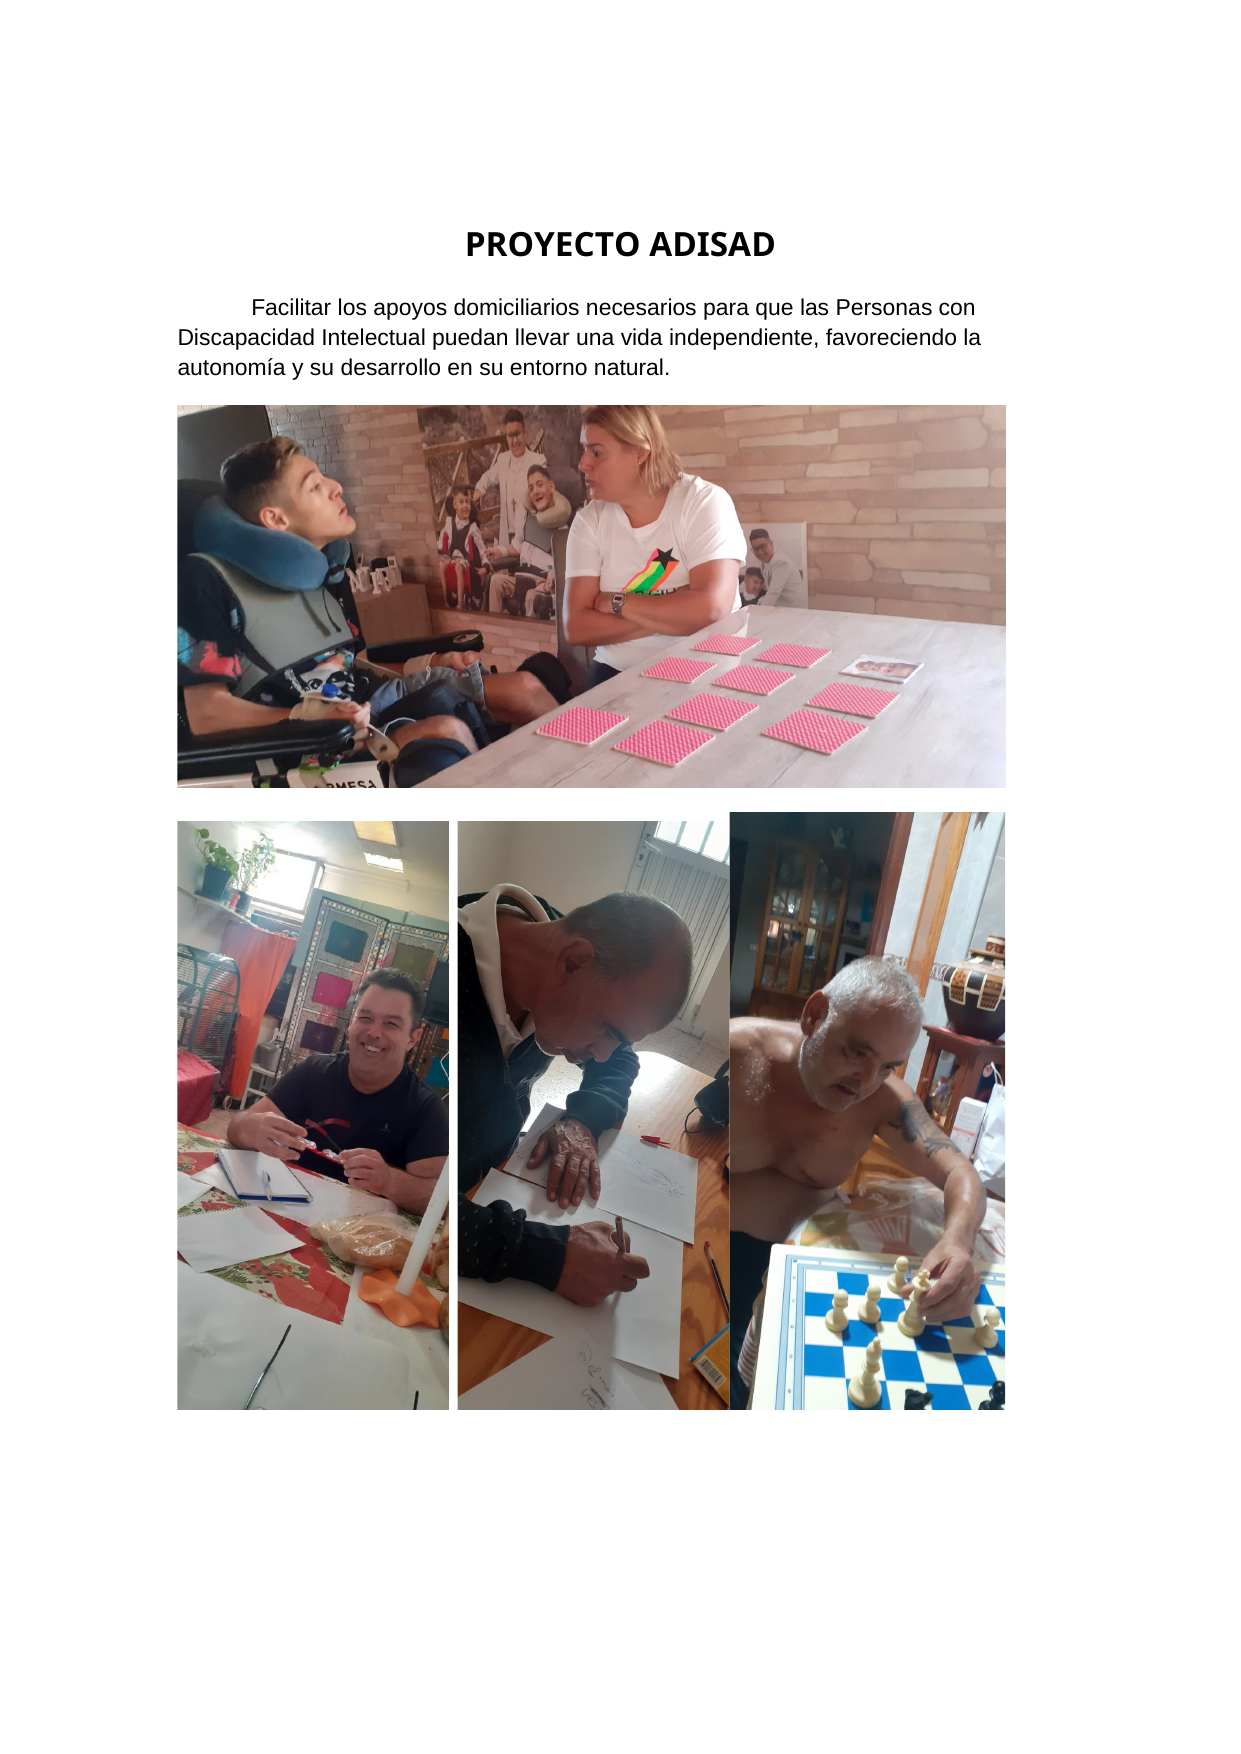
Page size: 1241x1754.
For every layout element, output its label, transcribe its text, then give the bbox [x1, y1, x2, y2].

text PROYECTO ADISAD [177, 221, 1063, 266]
text Facilitar los apoyos domiciliarios necesarios para que las Personas con Discapacidad Intelectual puedan llevar una vida independiente, favoreciendo la autonomía y su desarrollo en su entorno natural. [177, 294, 1063, 380]
picture [177, 405, 1006, 788]
picture [457, 812, 1006, 1410]
picture [177, 821, 449, 1410]
